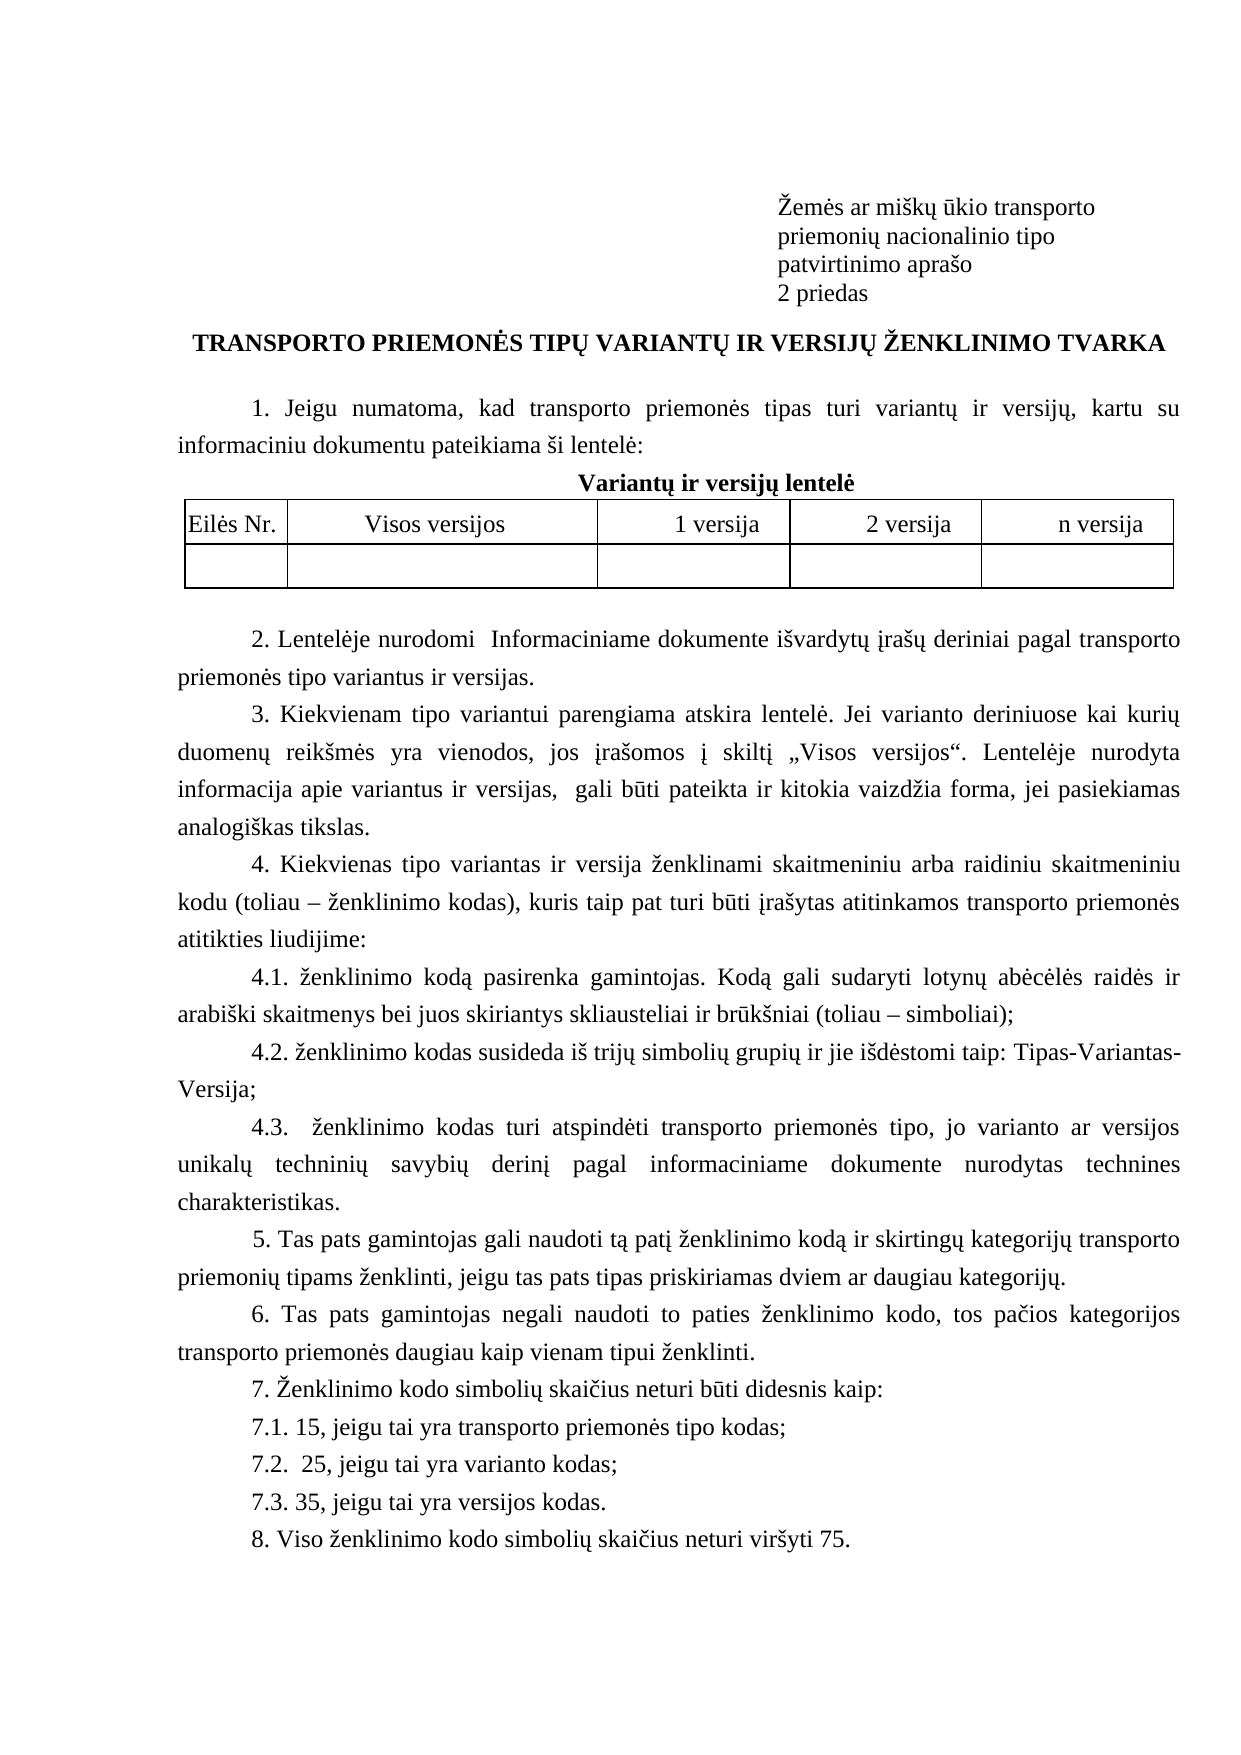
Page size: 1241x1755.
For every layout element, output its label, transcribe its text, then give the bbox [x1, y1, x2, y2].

text 2. Lentelėje nurodomi Informaciniame dokumente išvardytų įrašų deriniai pagal transporto priemonės tipo variantus ir versijas. [177, 618, 1181, 693]
table_header 2 versija [791, 500, 981, 543]
table_header n versija [982, 500, 1173, 543]
text 8. Viso ženklinimo kodo simbolių skaičius neturi viršyti 75. [177, 1518, 1181, 1555]
text 2 priedas [777, 278, 1181, 307]
table_cell [288, 545, 597, 587]
text 4.1. ženklinimo kodą pasirenka gamintojas. Kodą gali sudaryti lotynų abėcėlės raidės ir arabiški skaitmenys bei juos skiriantys skliausteliai ir brūkšniai (toliau – simboliai); [177, 955, 1181, 1030]
table_cell [791, 545, 981, 587]
table_header Eilės Nr. [186, 500, 287, 543]
table_cell [186, 545, 287, 587]
text 1. Jeigu numatoma, kad transporto priemonės tipas turi variantų ir versijų, kartu su informaciniu dokumentu pateikiama ši lentelė: [177, 386, 1181, 461]
table_cell [598, 545, 789, 587]
text 4. Kiekvienas tipo variantas ir versija ženklinami skaitmeniniu arba raidiniu skaitmeniniu kodu (toliau – ženklinimo kodas), kuris taip pat turi būti įrašytas atitinkamos transporto priemonės atitikties liudijime: [177, 843, 1181, 955]
text 7. Ženklinimo kodo simbolių skaičius neturi būti didesnis kaip: [177, 1368, 1181, 1405]
table_header 1 versija [598, 500, 789, 543]
text 5. Tas pats gamintojas gali naudoti tą patį ženklinimo kodą ir skirtingų kategorijų transporto priemonių tipams ženklinti, jeigu tas pats tipas priskiriamas dviem ar daugiau kategorijų. [177, 1218, 1181, 1293]
table_header Visos versijos [288, 500, 597, 543]
text 4.2. ženklinimo kodas susideda iš trijų simbolių grupių ir jie išdėstomi taip: Tipas-Variantas-Versija; [177, 1030, 1181, 1105]
text 6. Tas pats gamintojas negali naudoti to paties ženklinimo kodo, tos pačios kategorijos transporto priemonės daugiau kaip vienam tipui ženklinti. [177, 1293, 1181, 1368]
text 7.2. 25, jeigu tai yra varianto kodas; [177, 1443, 1181, 1480]
text 4.3. ženklinimo kodas turi atspindėti transporto priemonės tipo, jo varianto ar versijos unikalų techninių savybių derinį pagal informaciniame dokumente nurodytas technines charakteristikas. [177, 1105, 1181, 1218]
text Variantų ir versijų lentelė [177, 461, 1181, 498]
text TRANSPORTO PRIEMONĖS TIPŲ VARIANTŲ IR VERSIJŲ ŽENKLINIMO TVARKA [177, 328, 1181, 357]
text 7.1. 15, jeigu tai yra transporto priemonės tipo kodas; [177, 1405, 1181, 1443]
table_cell [982, 545, 1173, 587]
text Žemės ar miškų ūkio transporto priemonių nacionalinio tipo patvirtinimo aprašo [777, 192, 1181, 278]
text 7.3. 35, jeigu tai yra versijos kodas. [177, 1480, 1181, 1518]
text 3. Kiekvienam tipo variantui parengiama atskira lentelė. Jei varianto deriniuose kai kurių duomenų reikšmės yra vienodos, jos įrašomos į skiltį „Visos versijos“. Lentelėje nurodyta informacija apie variantus ir versijas, gali būti pateikta ir kitokia vaizdžia forma, jei pasiekiamas analogiškas tikslas. [177, 693, 1181, 843]
